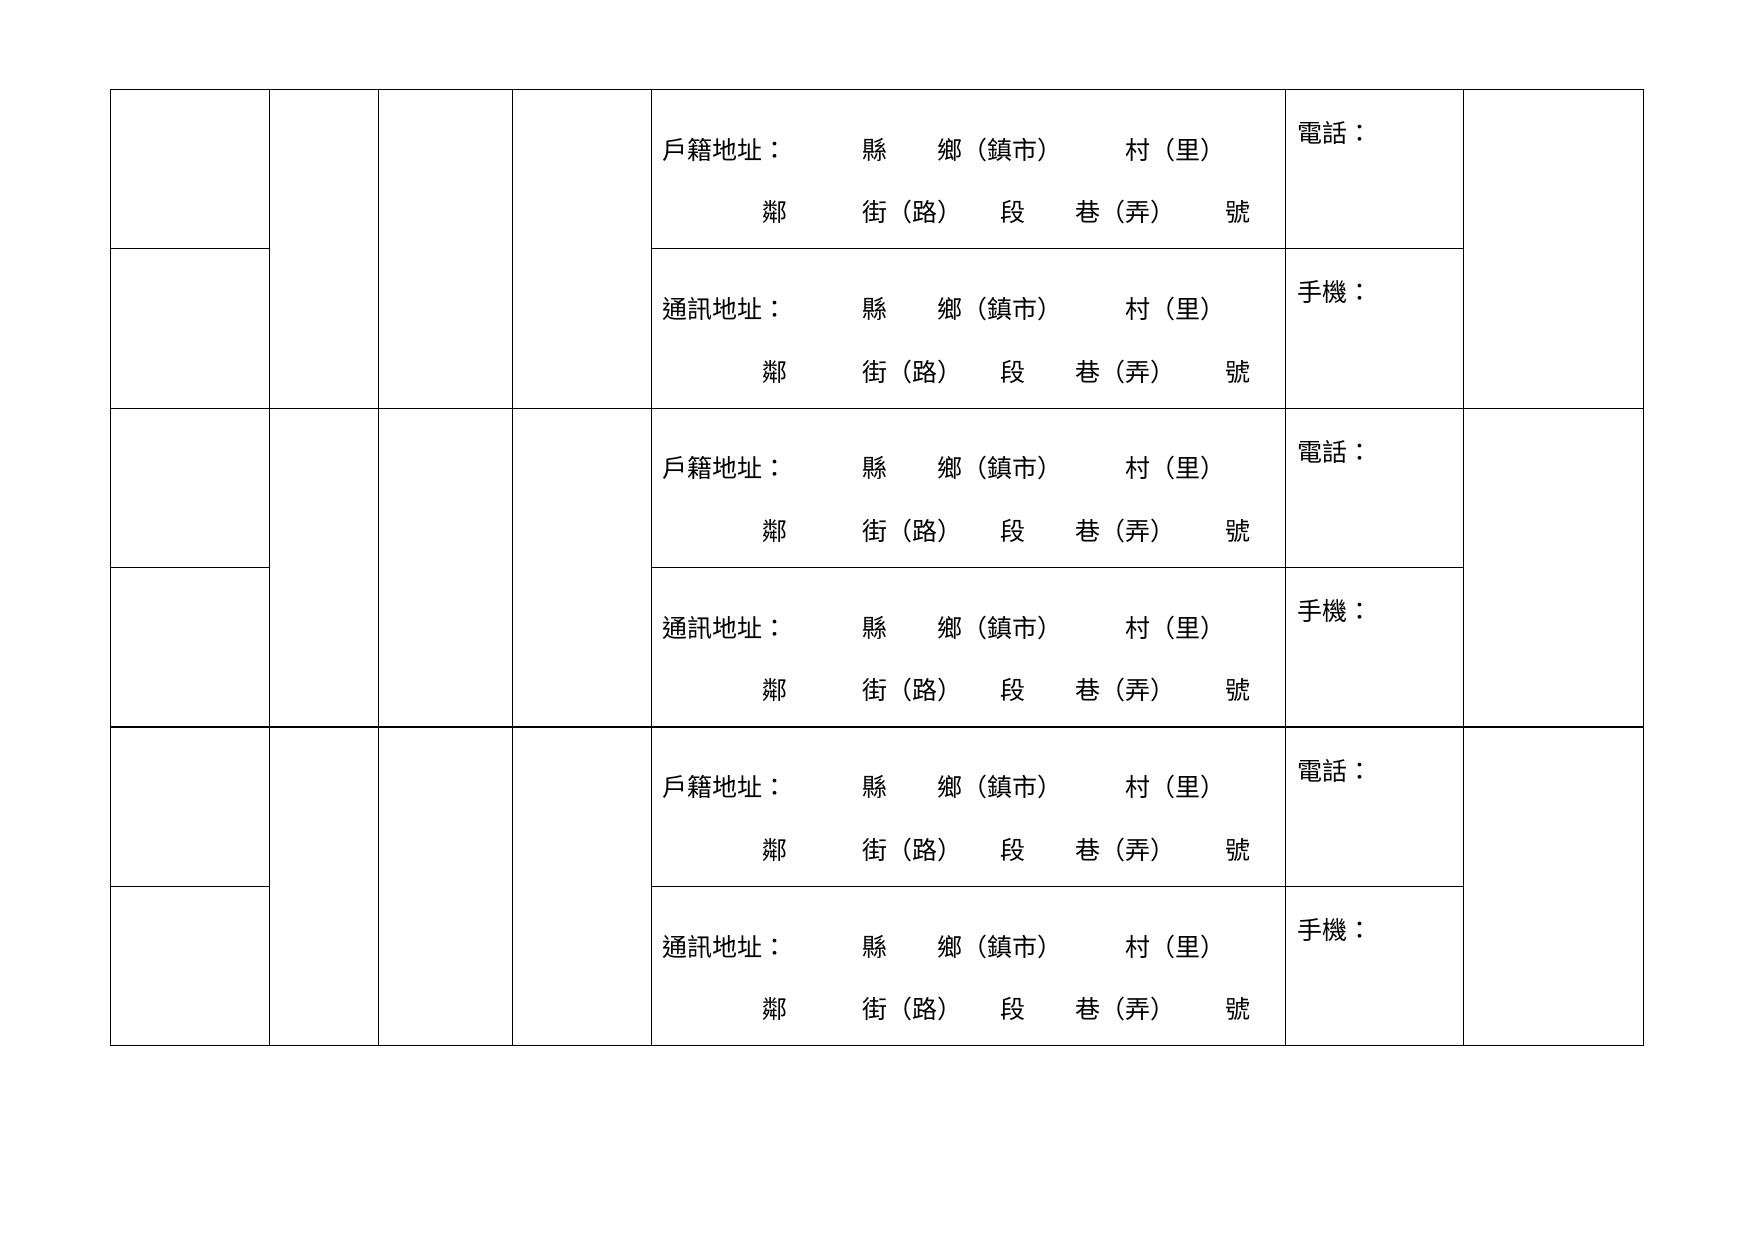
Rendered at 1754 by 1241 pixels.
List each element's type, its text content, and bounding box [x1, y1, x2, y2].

table_cell [1464, 90, 1643, 408]
table_cell [270, 728, 378, 1045]
table_cell 電話： [1286, 90, 1463, 248]
table_cell [379, 409, 512, 726]
table_cell [111, 249, 269, 408]
table_cell 通訊地址： 縣 鄉（鎮市） 村（里） 鄰 街（路） 段 巷（弄） 號 [652, 249, 1285, 408]
table_cell [513, 728, 651, 1045]
table_cell [270, 90, 378, 408]
table_cell 手機： [1286, 249, 1463, 408]
table_cell [379, 90, 512, 408]
table_cell 戶籍地址： 縣 鄉（鎮市） 村（里） 鄰 街（路） 段 巷（弄） 號 [652, 409, 1285, 567]
table_cell [379, 728, 512, 1045]
table_cell [270, 409, 378, 726]
table_cell 戶籍地址： 縣 鄉（鎮市） 村（里） 鄰 街（路） 段 巷（弄） 號 [652, 728, 1285, 886]
table_cell [1464, 409, 1643, 726]
table_cell [111, 90, 269, 248]
table_cell 手機： [1286, 568, 1463, 726]
table_cell [513, 409, 651, 726]
table_cell [111, 728, 269, 886]
table_cell 手機： [1286, 887, 1463, 1045]
table_cell 通訊地址： 縣 鄉（鎮市） 村（里） 鄰 街（路） 段 巷（弄） 號 [652, 568, 1285, 726]
table_cell 戶籍地址： 縣 鄉（鎮市） 村（里） 鄰 街（路） 段 巷（弄） 號 [652, 90, 1285, 248]
table_cell [111, 568, 269, 726]
table_cell [1464, 728, 1643, 1045]
table_cell [513, 90, 651, 408]
table_cell [111, 409, 269, 567]
table_cell 電話： [1286, 409, 1463, 567]
table_cell 電話： [1286, 728, 1463, 886]
table_cell [111, 887, 269, 1045]
table_cell 通訊地址： 縣 鄉（鎮市） 村（里） 鄰 街（路） 段 巷（弄） 號 [652, 887, 1285, 1045]
